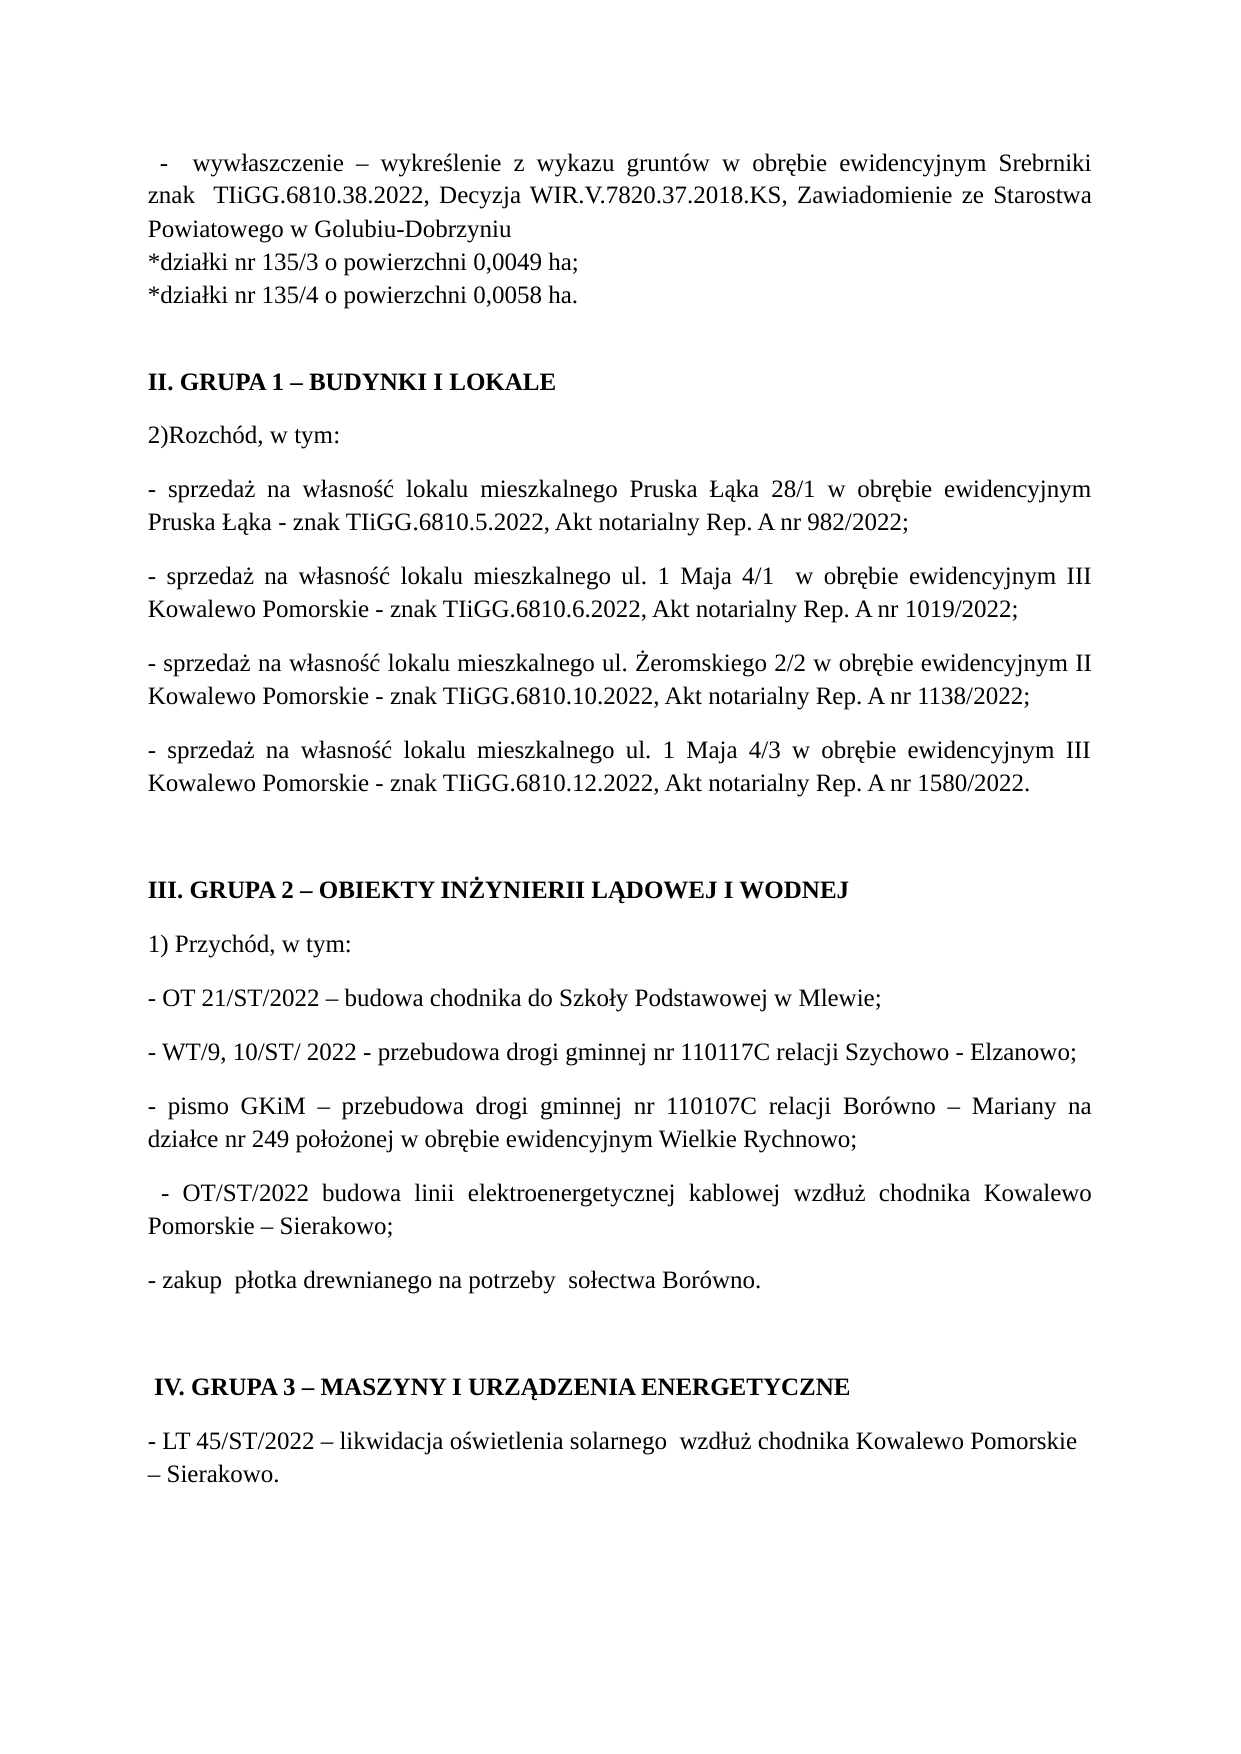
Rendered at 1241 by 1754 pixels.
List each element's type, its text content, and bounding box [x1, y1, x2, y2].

text - OT 21/ST/2022 – budowa chodnika do Szkoły Podstawowej w Mlewie; [148, 983, 1093, 1012]
text - pismo GKiM – przebudowa drogi gminnej nr 110107C relacji Borówno – Mariany na działce nr 249 położonej w obrębie ewidencyjnym Wielkie Rychnowo; [148, 1091, 1093, 1153]
text *działki nr 135/4 o powierzchni 0,0058 ha. [148, 280, 1093, 308]
text - WT/9, 10/ST/ 2022 - przebudowa drogi gminnej nr 110117C relacji Szychowo - Elzanowo; [148, 1037, 1093, 1066]
text 1) Przychód, w tym: [148, 929, 1093, 958]
text III. GRUPA 2 – OBIEKTY INŻYNIERII LĄDOWEJ I WODNEJ [148, 876, 1093, 904]
text - LT 45/ST/2022 – likwidacja oświetlenia solarnego wzdłuż chodnika Kowalewo Pomorskie – Sierakowo. [148, 1426, 1093, 1488]
text - wywłaszczenie – wykreślenie z wykazu gruntów w obrębie ewidencyjnym Srebrniki znak TIiGG.6810.38.2022, Decyzja WIR.V.7820.37.2018.KS, Zawiadomienie ze Starostwa Powiatowego w Golubiu-Dobrzyniu [148, 148, 1093, 242]
text *działki nr 135/3 o powierzchni 0,0049 ha; [148, 247, 1093, 275]
text - OT/ST/2022 budowa linii elektroenergetycznej kablowej wzdłuż chodnika Kowalewo Pomorskie – Sierakowo; [148, 1178, 1093, 1240]
text - sprzedaż na własność lokalu mieszkalnego Pruska Łąka 28/1 w obrębie ewidencyjnym Pruska Łąka - znak TIiGG.6810.5.2022, Akt notarialny Rep. A nr 982/2022; [148, 474, 1093, 536]
text IV. GRUPA 3 – MASZYNY I URZĄDZENIA ENERGETYCZNE [148, 1372, 1093, 1401]
text II. GRUPA 1 – BUDYNKI I LOKALE [148, 367, 1093, 395]
text - sprzedaż na własność lokalu mieszkalnego ul. 1 Maja 4/1 w obrębie ewidencyjnym III Kowalewo Pomorskie - znak TIiGG.6810.6.2022, Akt notarialny Rep. A nr 1019/2022; [148, 561, 1093, 623]
text - sprzedaż na własność lokalu mieszkalnego ul. Żeromskiego 2/2 w obrębie ewidencyjnym II Kowalewo Pomorskie - znak TIiGG.6810.10.2022, Akt notarialny Rep. A nr 1138/2022; [148, 648, 1093, 710]
text - sprzedaż na własność lokalu mieszkalnego ul. 1 Maja 4/3 w obrębie ewidencyjnym III Kowalewo Pomorskie - znak TIiGG.6810.12.2022, Akt notarialny Rep. A nr 1580/2022. [148, 735, 1093, 797]
text - zakup płotka drewnianego na potrzeby sołectwa Borówno. [148, 1265, 1093, 1293]
text 2)Rozchód, w tym: [148, 420, 1093, 449]
